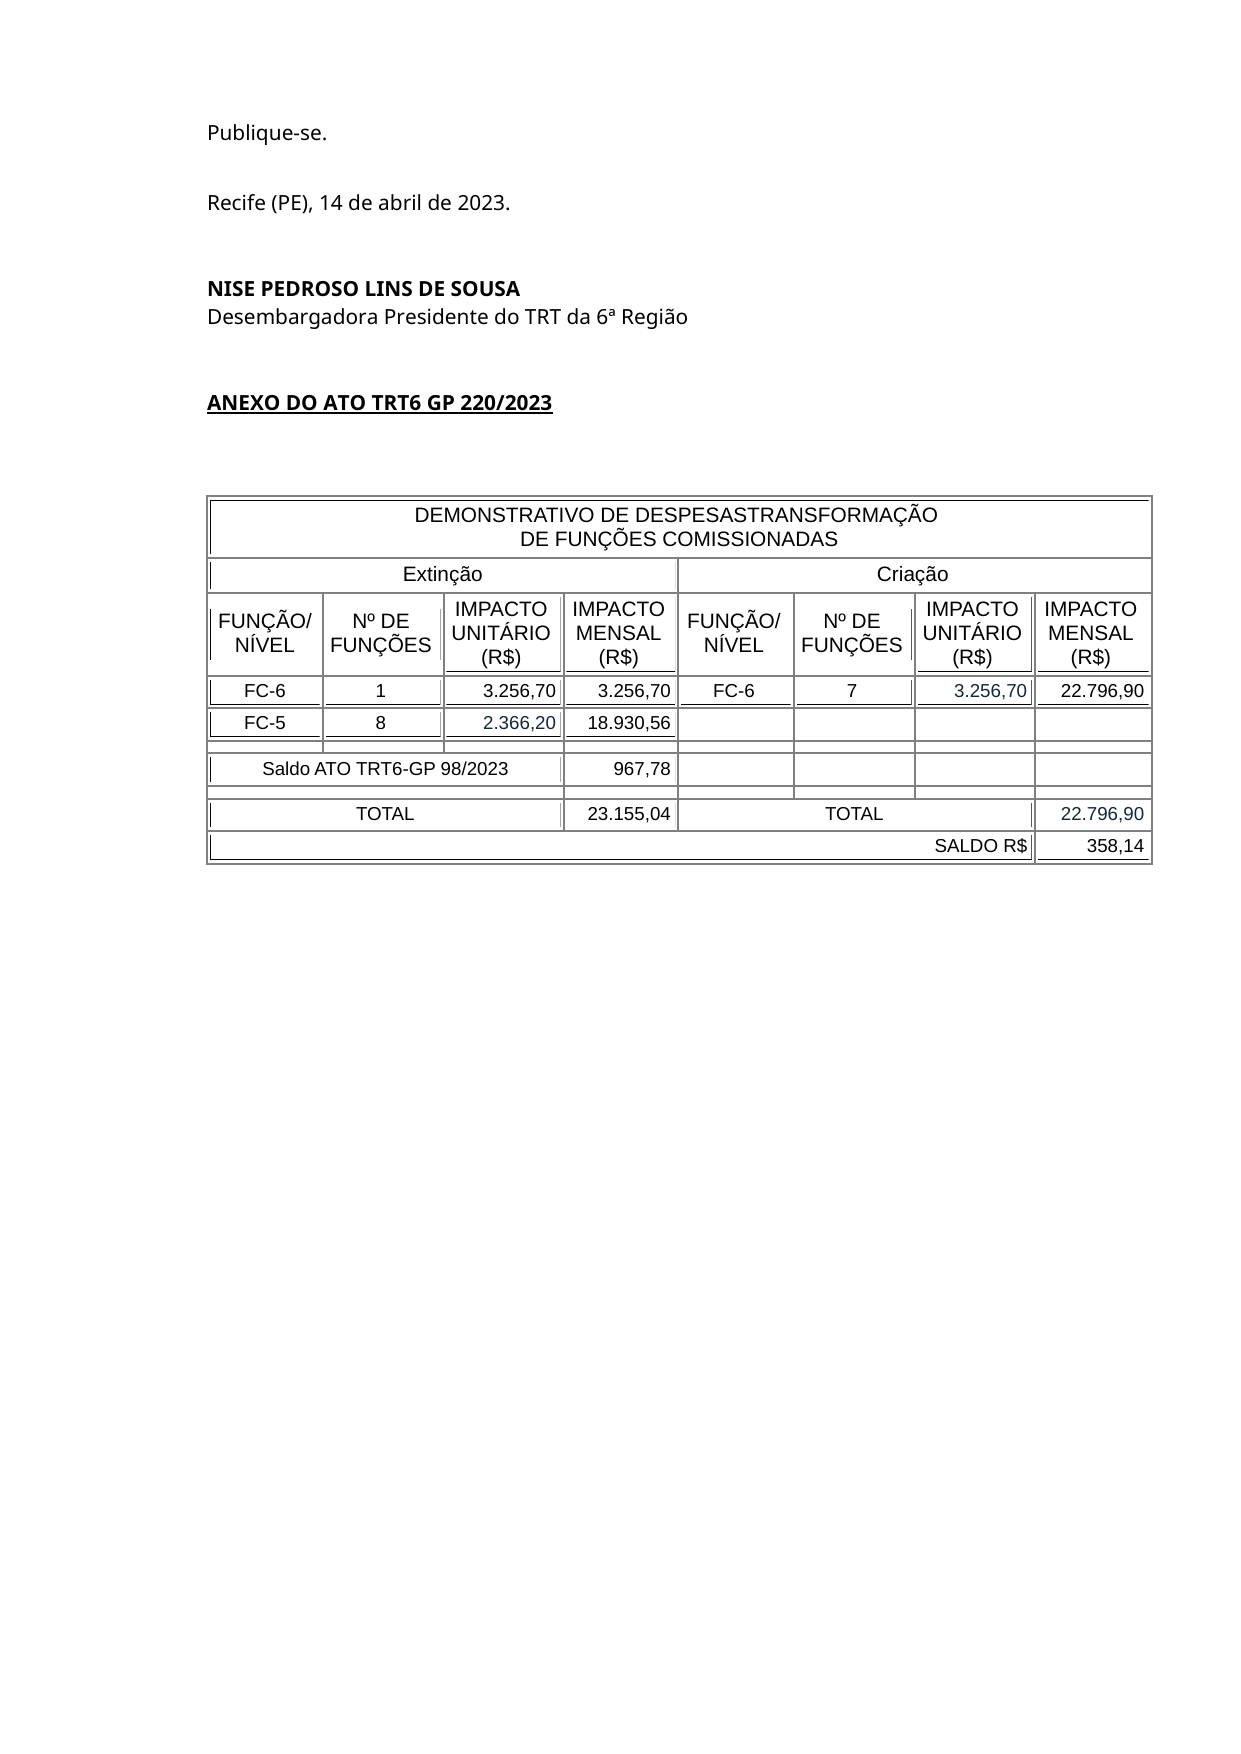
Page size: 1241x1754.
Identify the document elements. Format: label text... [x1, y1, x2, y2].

table_cell IMPACTO MENSAL (R$) [1036, 594, 1151, 674]
table_cell 967,78 [565, 754, 677, 785]
text Desembargadora Presidente do TRT da 6ª Região [207, 302, 1137, 331]
table_cell [679, 709, 793, 739]
table_cell [916, 787, 1034, 797]
table_cell [795, 787, 914, 797]
table_cell 7 [795, 677, 914, 707]
table_cell 358,14 [1036, 832, 1151, 862]
table_cell [324, 742, 443, 752]
table_cell [1036, 742, 1151, 752]
text ANEXO DO ATO TRT6 GP 220/2023 [207, 331, 1152, 417]
table_cell [795, 742, 914, 752]
table_cell [208, 787, 563, 797]
table_cell 3.256,70 [565, 677, 677, 707]
table_cell 3.256,70 [916, 677, 1034, 707]
table_header DEMONSTRATIVO DE DESPESASTRANSFORMAÇÃO DE FUNÇÕES COMISSIONADAS [208, 497, 1151, 557]
text NISE PEDROSO LINS DE SOUSA [207, 274, 1137, 302]
table_cell 22.796,90 [1036, 677, 1151, 707]
table_cell FC-5 [208, 709, 322, 739]
table_cell Extinção [208, 559, 677, 592]
table_cell IMPACTO MENSAL (R$) [565, 594, 677, 674]
table_cell IMPACTO UNITÁRIO (R$) [445, 594, 563, 674]
table_cell [1036, 787, 1151, 797]
table_cell TOTAL [679, 800, 1034, 830]
table_cell 3.256,70 [445, 677, 563, 707]
table_cell TOTAL [208, 800, 563, 830]
table_cell [208, 742, 322, 752]
text Publique-se. [207, 118, 1214, 147]
table_cell [445, 742, 563, 752]
table_cell Nº DE FUNÇÕES [795, 594, 914, 674]
table_cell [1036, 754, 1151, 785]
table_cell [916, 754, 1034, 785]
table_cell FUNÇÃO/NÍVEL [208, 594, 322, 674]
table_cell 8 [324, 709, 443, 739]
table_cell [679, 754, 793, 785]
table_cell FUNÇÃO/NÍVEL [679, 594, 793, 674]
table_cell SALDO R$ [208, 832, 1034, 862]
table_cell [1036, 709, 1151, 739]
table_cell [795, 754, 914, 785]
table_cell [795, 709, 914, 739]
table_cell Saldo ATO TRT6-GP 98/2023 [208, 754, 563, 785]
table_cell [565, 787, 677, 797]
table_cell FC-6 [208, 677, 322, 707]
table_cell FC-6 [679, 677, 793, 707]
table_cell [679, 742, 793, 752]
table_cell Criação [679, 559, 1151, 592]
table_cell [565, 742, 677, 752]
table_cell [916, 709, 1034, 739]
table_cell IMPACTO UNITÁRIO (R$) [916, 594, 1034, 674]
table_cell 23.155,04 [565, 800, 677, 830]
table_cell [916, 742, 1034, 752]
table_cell [679, 787, 793, 797]
table_cell 2.366,20 [445, 709, 563, 739]
text Recife (PE), 14 de abril de 2023. [207, 188, 1137, 216]
table_cell Nº DE FUNÇÕES [324, 594, 443, 674]
table_cell 1 [324, 677, 443, 707]
table_cell 18.930,56 [565, 709, 677, 739]
table_cell 22.796,90 [1036, 800, 1151, 830]
